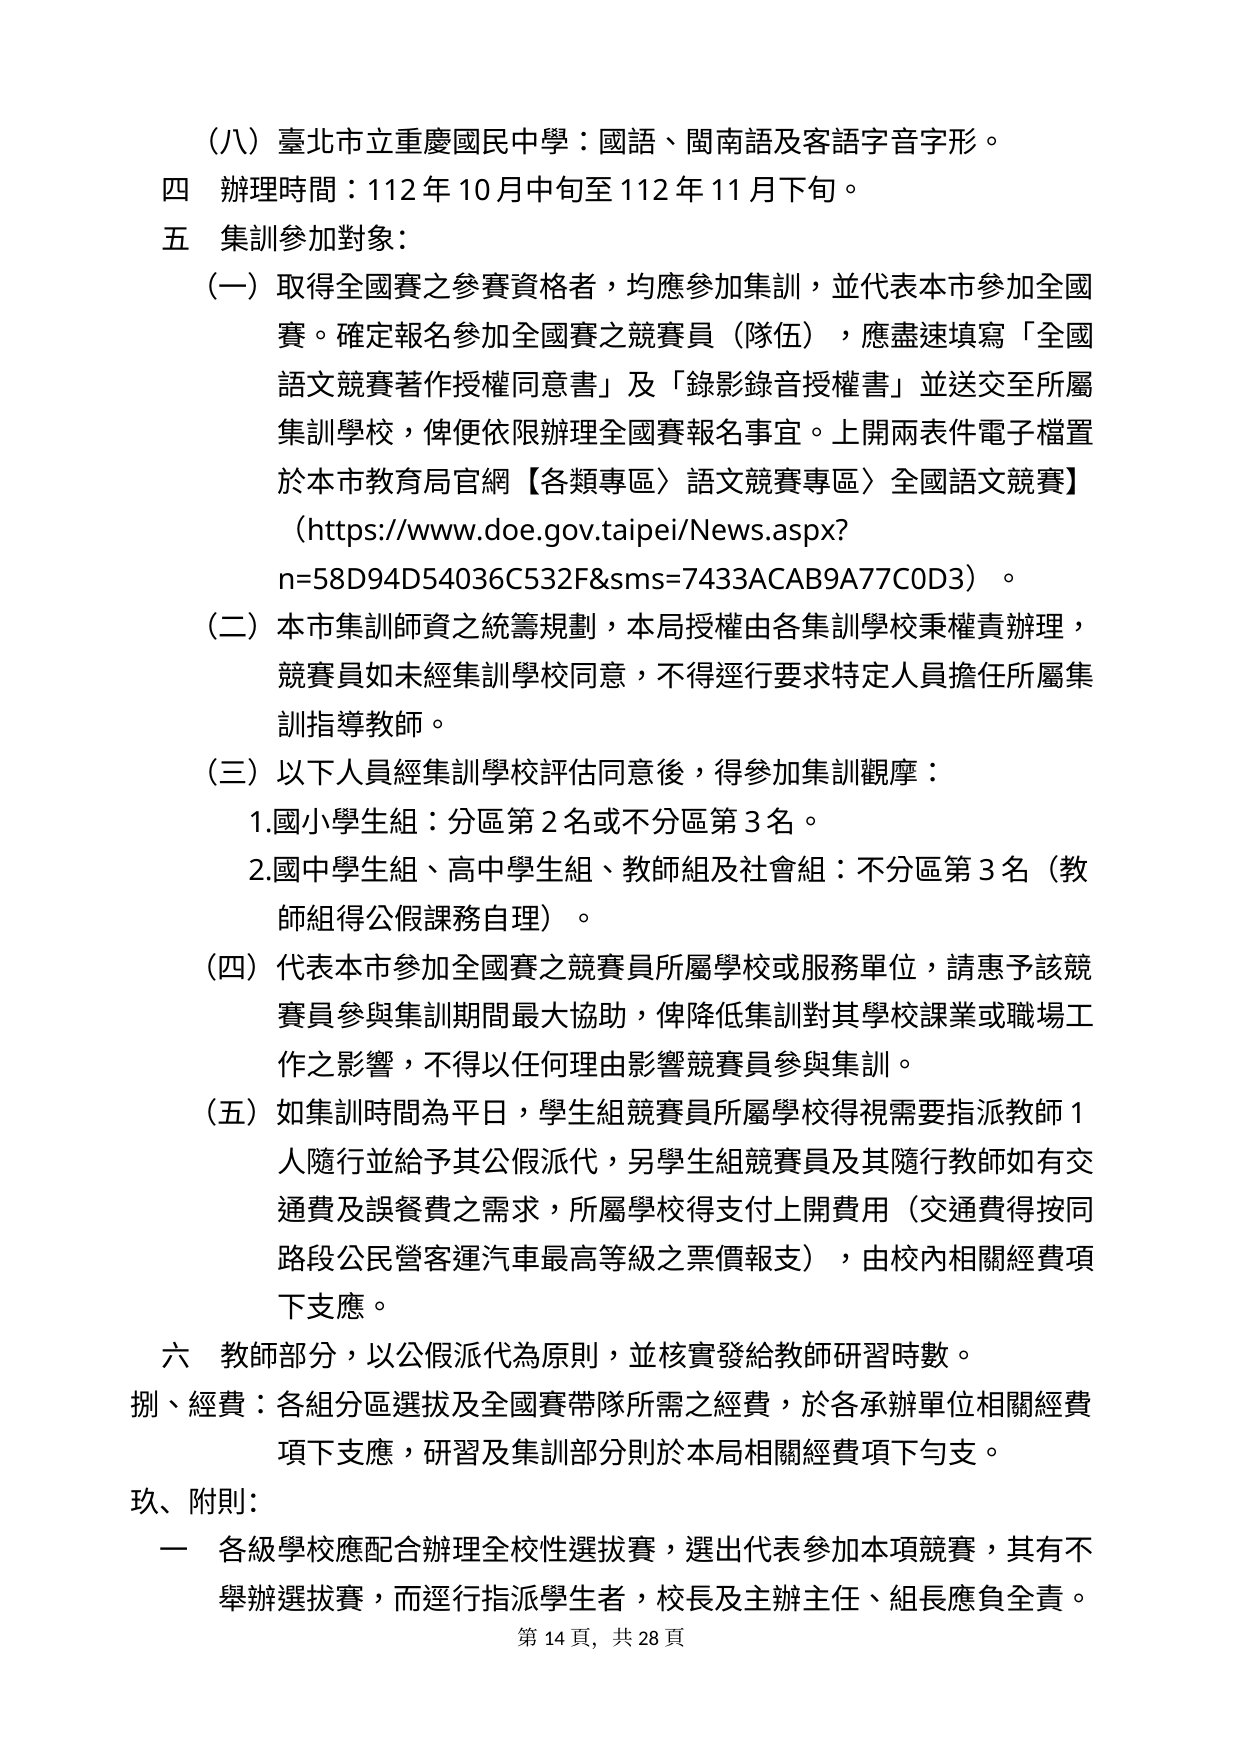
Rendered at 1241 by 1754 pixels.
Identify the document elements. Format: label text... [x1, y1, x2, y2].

text （五）如集訓時間為平日，學生組競賽員所屬學校得視需要指派教師1人隨行並給予其公假派代，另學生組競賽員及其隨行教師如有交通費及誤餐費之需求，所屬學校得支付上開費用（交通費得按同路段公民營客運汽車最高等級之票價報支），由校內相關經費項下支應。 [130, 1090, 1110, 1326]
text （四）代表本市參加全國賽之競賽員所屬學校或服務單位，請惠予該競賽員參與集訓期間最大協助，俾降低集訓對其學校課業或職場工作之影響，不得以任何理由影響競賽員參與集訓。 [130, 944, 1110, 1083]
text 玖、附則： [130, 1478, 1110, 1521]
text （一）取得全國賽之參賽資格者，均應參加集訓，並代表本市參加全國賽。確定報名參加全國賽之競賽員（隊伍），應盡速填寫「全國語文競賽著作授權同意書」及「錄影錄音授權書」並送交至所屬集訓學校，俾便依限辦理全國賽報名事宜。上開兩表件電子檔置於本市教育局官網【各類專區〉語文競賽專區〉全國語文競賽】（https://www.doe.gov.taipei/News.aspx?n=58D94D54036C532F&sms=7433ACAB9A77C0D3）。 [189, 264, 1110, 598]
text 2.國中學生組、高中學生組、教師組及社會組：不分區第3名（教師組得公假課務自理）。 [248, 847, 1110, 938]
list 各級學校應配合辦理全校性選拔賽，選出代表參加本項競賽，其有不舉辦選拔賽，而逕行指派學生者，校長及主辦主任、組長應負全責。 [159, 1527, 1110, 1618]
text （三）以下人員經集訓學校評估同意後，得參加集訓觀摩： [189, 750, 1110, 792]
text 捌、經費：各組分區選拔及全國賽帶隊所需之經費，於各承辦單位相關經費項下支應，研習及集訓部分則於本局相關經費項下勻支。 [130, 1381, 1110, 1472]
list 集訓參加對象： [161, 215, 1110, 258]
text 1.國小學生組：分區第2名或不分區第3名。 [248, 798, 1110, 841]
text （八）臺北市立重慶國民中學：國語、閩南語及客語字音字形。 [131, 118, 1110, 160]
text （二）本市集訓師資之統籌規劃，本局授權由各集訓學校秉權責辦理，競賽員如未經集訓學校同意，不得逕行要求特定人員擔任所屬集訓指導教師。 [189, 604, 1110, 743]
list 教師部分，以公假派代為原則，並核實發給教師研習時數。 [161, 1333, 1110, 1375]
list 辦理時間：112年10月中旬至112年11月下旬。 [161, 167, 1110, 209]
